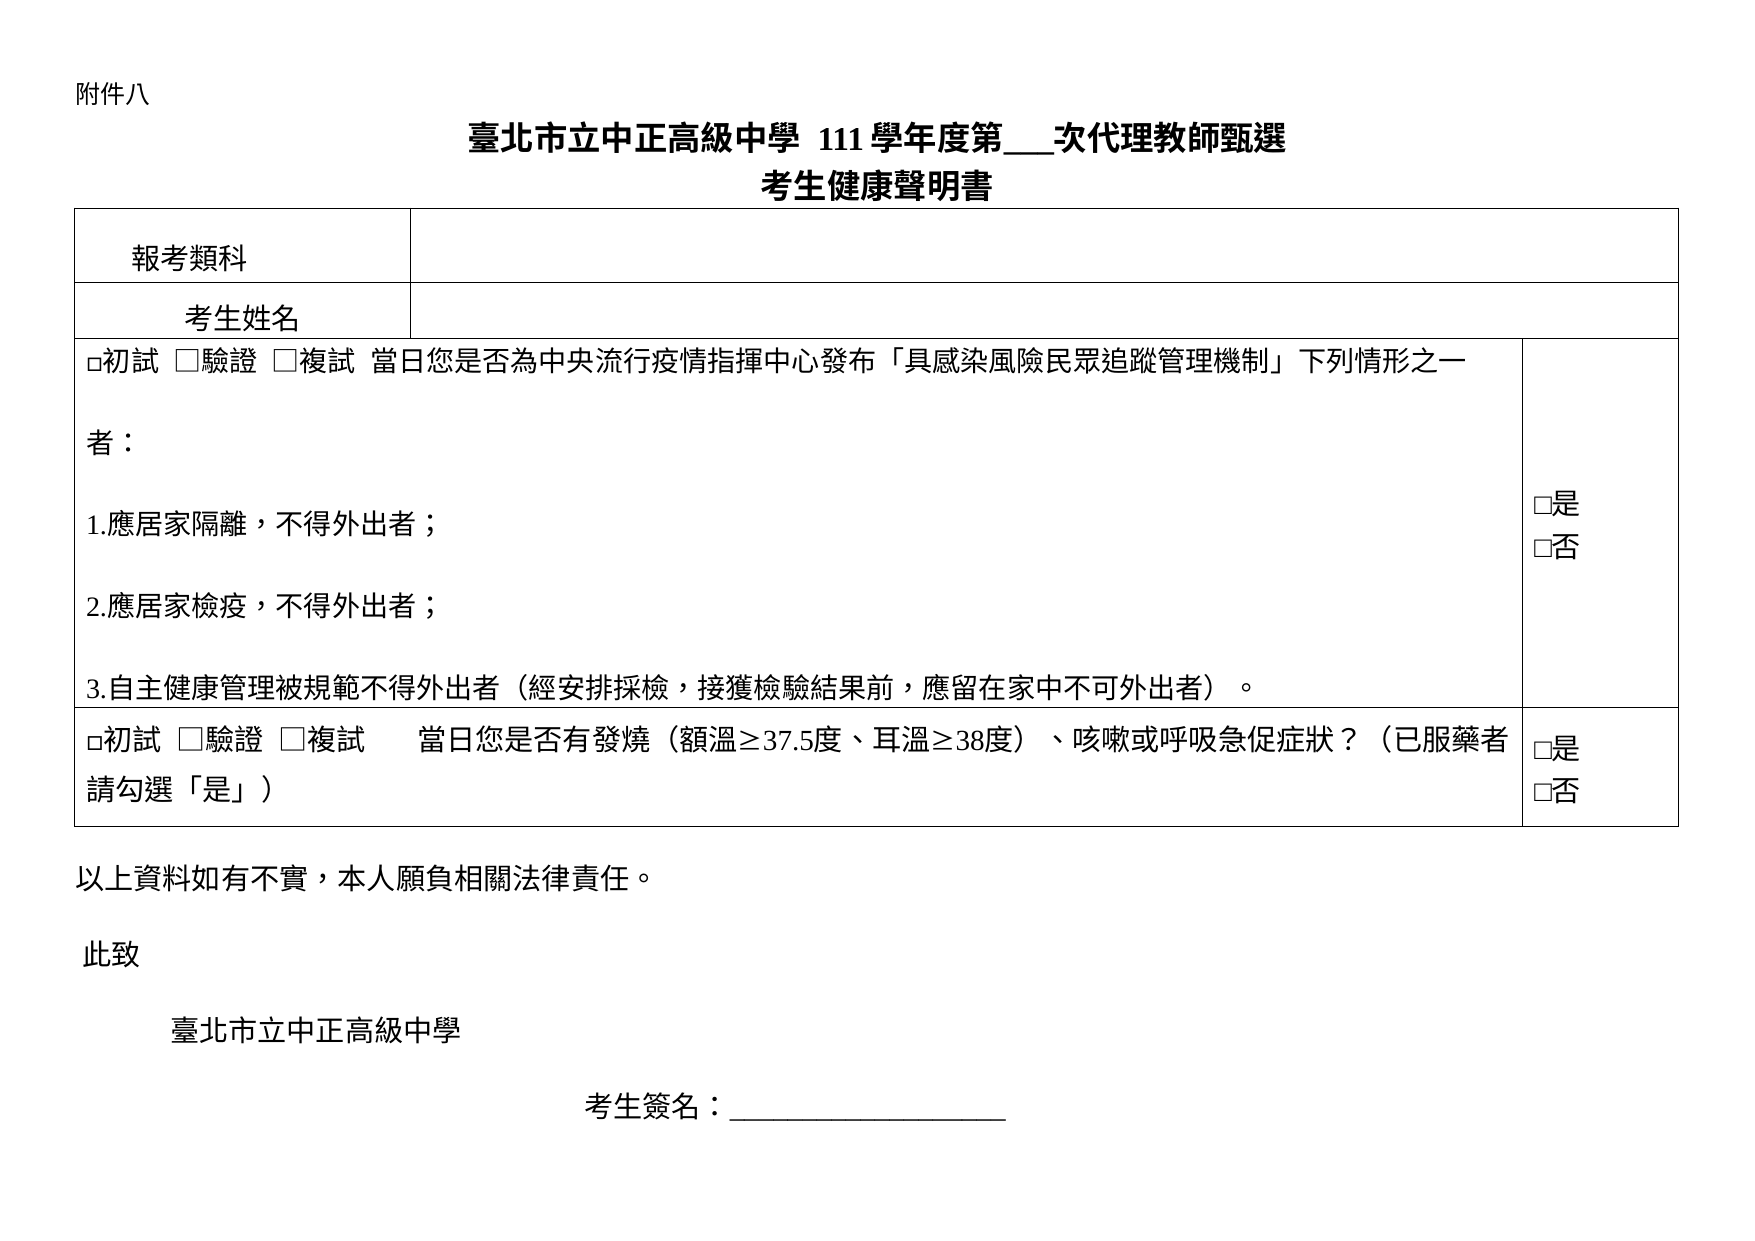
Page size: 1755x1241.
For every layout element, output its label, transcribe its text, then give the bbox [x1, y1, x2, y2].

text 臺北市立中正高級中學 [75, 1008, 1679, 1050]
text 以上資料如有不實，本人願負相關法律責任。 [75, 856, 1679, 898]
text 考生健康聲明書 [75, 159, 1679, 208]
table_cell [411, 283, 1678, 338]
text 考生簽名： [75, 1083, 1679, 1126]
table_cell □是 □否 [1523, 708, 1678, 826]
table_cell 考生姓名 [75, 283, 410, 338]
table_cell □初試 □驗證 □複試 當日您是否有發燒（額溫≥37.5度、耳溫≥38度）、咳嗽或呼吸急促症狀？（已服藥者請勾選「是」） [75, 708, 1522, 826]
text 此致 [75, 932, 1679, 974]
table_cell □初試 □驗證 □複試 當日您是否為中央流行疫情指揮中心發布「具感染風險民眾追蹤管理機制」下列情形之一者： 1.應居家隔離，不得外出者； 2.應居家檢疫，不得外出者； 3.自主健康管理被規範不得外出者（經安排採檢，接獲檢驗結果前，應留在家中不可外出者）。 [75, 339, 1522, 707]
table_header 報考類科 [75, 209, 410, 282]
text 臺北市立中正高級中學 111學年度第___次代理教師甄選 [75, 111, 1679, 159]
table_cell □是 □否 [1523, 339, 1678, 707]
text 附件八 [75, 75, 1700, 111]
table_header [411, 209, 1678, 282]
